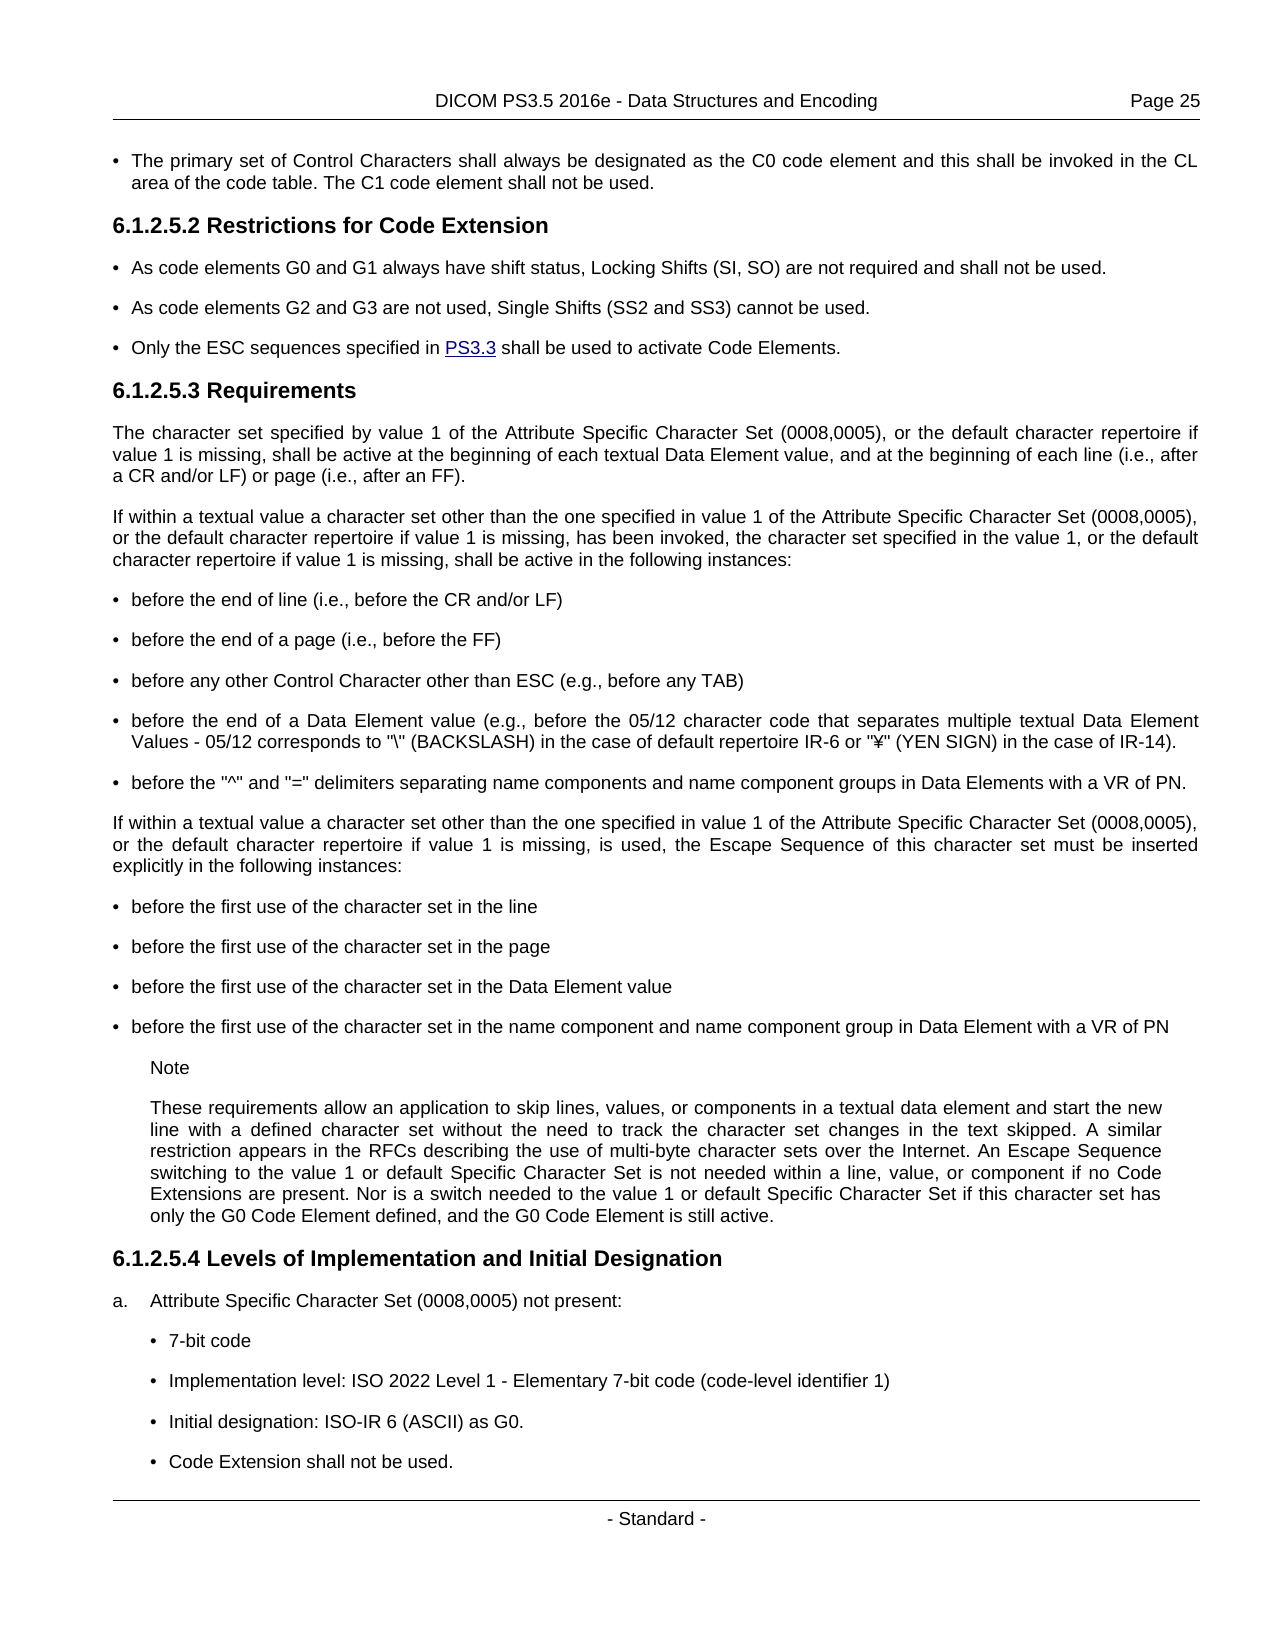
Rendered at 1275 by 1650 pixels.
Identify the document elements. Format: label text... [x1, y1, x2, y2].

list 7-bit code [150, 1330, 1200, 1352]
list Code Extension shall not be used. [150, 1451, 1200, 1472]
text 6.1.2.5.3 Requirements [112, 377, 1200, 403]
list Initial designation: ISO-IR 6 (ASCII) as G0. [150, 1411, 1200, 1432]
text 6.1.2.5.4 Levels of Implementation and Initial Designation [112, 1245, 1200, 1271]
list As code elements G0 and G1 always have shift status, Locking Shifts (SI, SO) are not required and shall not be used. [112, 256, 1200, 278]
list before the first use of the character set in the page [112, 936, 1200, 957]
list The primary set of Control Characters shall always be designated as the C0 code element and this shall be invoked in the CL area of the code table. The C1 code element shall not be used. [112, 150, 1200, 193]
list Only the ESC sequences specified in PS3.3 shall be used to activate Code Elements. [112, 337, 1200, 359]
list Attribute Specific Character Set (0008,0005) not present: [112, 1290, 1200, 1311]
text 6.1.2.5.2 Restrictions for Code Extension [112, 212, 1200, 238]
text If within a textual value a character set other than the one specified in value 1 of the Attribute Specific Character Set (0008,0005), or the default character repertoire if value 1 is missing, is used, the Escape Sequence of this character set must be inserted explicitly in the following instances: [112, 812, 1200, 877]
text These requirements allow an application to skip lines, values, or components in a textual data element and start the new line with a defined character set without the need to track the character set changes in the text skipped. A similar restriction appears in the RFCs describing the use of multi-byte character sets over the Internet. An Escape Sequence switching to the value 1 or default Specific Character Set is not needed within a line, value, or component if no Code Extensions are present. Nor is a switch needed to the value 1 or default Specific Character Set if this character set has only the G0 Code Element defined, and the G0 Code Element is still active. [150, 1097, 1162, 1226]
list Implementation level: ISO 2022 Level 1 - Elementary 7-bit code (code-level identifier 1) [150, 1370, 1200, 1392]
list before the first use of the character set in the name component and name component group in Data Element with a VR of PN [112, 1016, 1200, 1038]
list before the end of line (i.e., before the CR and/or LF) [112, 589, 1200, 610]
list before the end of a page (i.e., before the FF) [112, 629, 1200, 651]
text The character set specified by value 1 of the Attribute Specific Character Set (0008,0005), or the default character repertoire if value 1 is missing, shall be active at the beginning of each textual Data Element value, and at the beginning of each line (i.e., after a CR and/or LF) or page (i.e., after an FF). [112, 422, 1200, 487]
list before the first use of the character set in the Data Element value [112, 976, 1200, 998]
text Note [150, 1057, 1162, 1078]
list before the first use of the character set in the line [112, 895, 1200, 917]
list before the "^" and "=" delimiters separating name components and name component groups in Data Elements with a VR of PN. [112, 772, 1200, 793]
list before any other Control Character other than ESC (e.g., before any TAB) [112, 669, 1200, 691]
list As code elements G2 and G3 are not used, Single Shifts (SS2 and SS3) cannot be used. [112, 297, 1200, 318]
list before the end of a Data Element value (e.g., before the 05/12 character code that separates multiple textual Data Element Values - 05/12 corresponds to "\" (BACKSLASH) in the case of default repertoire IR-6 or "¥" (YEN SIGN) in the case of IR-14). [112, 710, 1200, 753]
text If within a textual value a character set other than the one specified in value 1 of the Attribute Specific Character Set (0008,0005), or the default character repertoire if value 1 is missing, has been invoked, the character set specified in the value 1, or the default character repertoire if value 1 is missing, shall be active in the following instances: [112, 505, 1200, 570]
